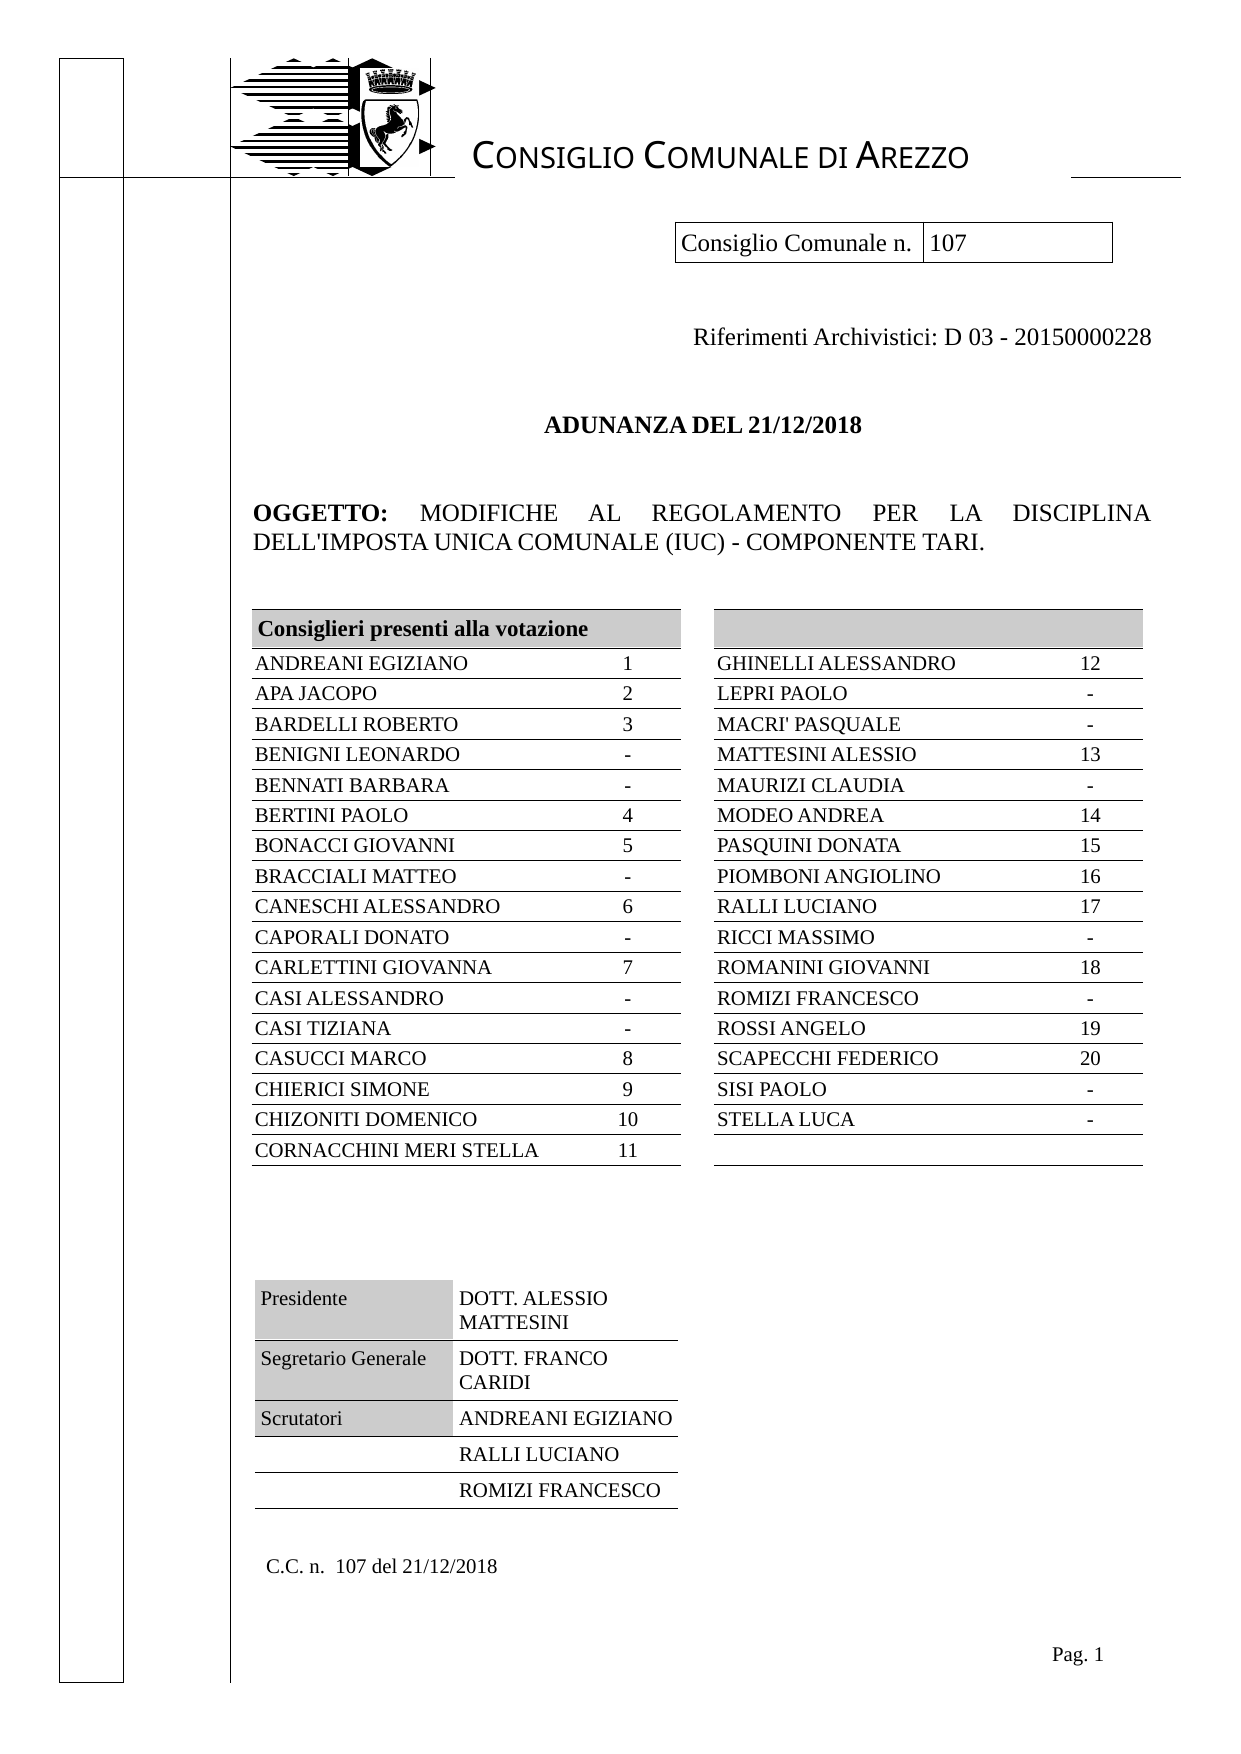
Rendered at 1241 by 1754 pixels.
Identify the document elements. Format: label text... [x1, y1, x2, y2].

table_cell LEPRI PAOLO [714, 679, 1037, 708]
table_cell ROMIZI FRANCESCO [714, 983, 1037, 1012]
table_cell [681, 830, 714, 860]
table_cell [681, 921, 714, 952]
table_header Consiglieri presenti alla votazione [252, 610, 681, 647]
table_header DOTT. ALESSIO MATTESINI [453, 1280, 678, 1339]
table_cell 15 [1037, 831, 1143, 860]
table_cell APA JACOPO [252, 679, 574, 708]
table_cell CHIZONITI DOMENICO [252, 1105, 574, 1134]
table_cell 16 [1037, 861, 1143, 891]
table_cell - [1037, 1074, 1143, 1104]
table_cell - [1037, 1105, 1143, 1134]
table_cell 12 [1037, 649, 1143, 678]
table_cell 5 [575, 831, 681, 860]
table_cell CAPORALI DONATO [252, 922, 574, 952]
table_cell [681, 648, 714, 678]
table_cell 13 [1037, 740, 1143, 769]
table_cell 8 [575, 1044, 681, 1073]
table_cell [681, 1134, 714, 1164]
table_cell 6 [575, 892, 681, 921]
table_cell 11 [575, 1135, 681, 1164]
table_cell CORNACCHINI MERI STELLA [252, 1135, 574, 1164]
table_cell GHINELLI ALESSANDRO [714, 649, 1037, 678]
table_cell MACRI' PASQUALE [714, 709, 1037, 739]
table_cell 2 [575, 679, 681, 708]
table_cell [255, 1473, 453, 1508]
table_cell 18 [1037, 953, 1143, 982]
table_cell [681, 1043, 714, 1073]
table_cell CASI TIZIANA [252, 1014, 574, 1043]
table_cell - [575, 983, 681, 1012]
table_header Presidente [255, 1280, 453, 1339]
table_cell 10 [575, 1105, 681, 1134]
table_cell [255, 1437, 453, 1472]
table_cell - [575, 740, 681, 769]
table_header [681, 609, 714, 647]
table_cell CASI ALESSANDRO [252, 983, 574, 1012]
table_cell BRACCIALI MATTEO [252, 861, 574, 891]
table_cell BENIGNI LEONARDO [252, 740, 574, 769]
table_cell [714, 1135, 1037, 1164]
table_cell CARLETTINI GIOVANNA [252, 953, 574, 982]
table_cell ANDREANI EGIZIANO [453, 1401, 678, 1436]
table_cell 17 [1037, 892, 1143, 921]
table_cell 3 [575, 709, 681, 739]
table_cell [1037, 1135, 1143, 1164]
table_cell RALLI LUCIANO [453, 1437, 678, 1472]
table_cell SCAPECCHI FEDERICO [714, 1044, 1037, 1073]
table_cell STELLA LUCA [714, 1105, 1037, 1134]
table_cell ROMIZI FRANCESCO [453, 1473, 678, 1508]
table_cell ANDREANI EGIZIANO [252, 649, 574, 678]
table_cell ROMANINI GIOVANNI [714, 953, 1037, 982]
table_cell [681, 1013, 714, 1043]
table_cell 14 [1037, 801, 1143, 830]
table_cell BARDELLI ROBERTO [252, 709, 574, 739]
table_cell [681, 708, 714, 739]
text OGGETTO: MODIFICHE AL REGOLAMENTO PER LA DISCIPLINA DELL'IMPOSTA UNICA COMUNALE (IUC) - COMPONENTE TARI. [253, 498, 1152, 555]
table_cell CASUCCI MARCO [252, 1044, 574, 1073]
table_cell [681, 739, 714, 769]
table_cell - [575, 922, 681, 952]
table_cell PASQUINI DONATA [714, 831, 1037, 860]
table_cell - [1037, 709, 1143, 739]
table_cell SISI PAOLO [714, 1074, 1037, 1104]
text ADUNANZA DEL 21/12/2018 [254, 410, 1152, 438]
table_cell PIOMBONI ANGIOLINO [714, 861, 1037, 891]
table_cell RICCI MASSIMO [714, 922, 1037, 952]
table_cell ROSSI ANGELO [714, 1014, 1037, 1043]
table_cell [681, 891, 714, 921]
table_cell [681, 982, 714, 1012]
table_cell BERTINI PAOLO [252, 801, 574, 830]
table_cell Segretario Generale [255, 1341, 453, 1400]
table_cell CHIERICI SIMONE [252, 1074, 574, 1104]
table_cell MATTESINI ALESSIO [714, 740, 1037, 769]
table_cell [681, 800, 714, 830]
table_cell 1 [575, 649, 681, 678]
table_cell BENNATI BARBARA [252, 770, 574, 799]
table_cell [681, 769, 714, 799]
table_cell 7 [575, 953, 681, 982]
table_cell - [575, 770, 681, 799]
table_cell Scrutatori [255, 1401, 453, 1436]
table_cell [681, 1104, 714, 1134]
table_cell - [1037, 770, 1143, 799]
table_header Consiglio Comunale n. [676, 223, 923, 262]
table_cell [681, 678, 714, 708]
table_cell MODEO ANDREA [714, 801, 1037, 830]
table_cell 19 [1037, 1014, 1143, 1043]
table_header 107 [924, 223, 1112, 262]
text Riferimenti Archivistici: D 03 - 20150000228 [248, 322, 1152, 350]
table_cell DOTT. FRANCO CARIDI [453, 1341, 678, 1400]
table_cell - [1037, 679, 1143, 708]
table_cell 9 [575, 1074, 681, 1104]
table_cell - [575, 861, 681, 891]
table_cell 4 [575, 801, 681, 830]
table_cell MAURIZI CLAUDIA [714, 770, 1037, 799]
table_cell [681, 952, 714, 982]
table_cell 20 [1037, 1044, 1143, 1073]
table_cell [681, 860, 714, 891]
table_cell CANESCHI ALESSANDRO [252, 892, 574, 921]
table_cell - [575, 1014, 681, 1043]
table_cell [681, 1073, 714, 1104]
table_cell RALLI LUCIANO [714, 892, 1037, 921]
table_cell - [1037, 922, 1143, 952]
table_header [714, 610, 1143, 647]
table_cell BONACCI GIOVANNI [252, 831, 574, 860]
table_cell - [1037, 983, 1143, 1012]
